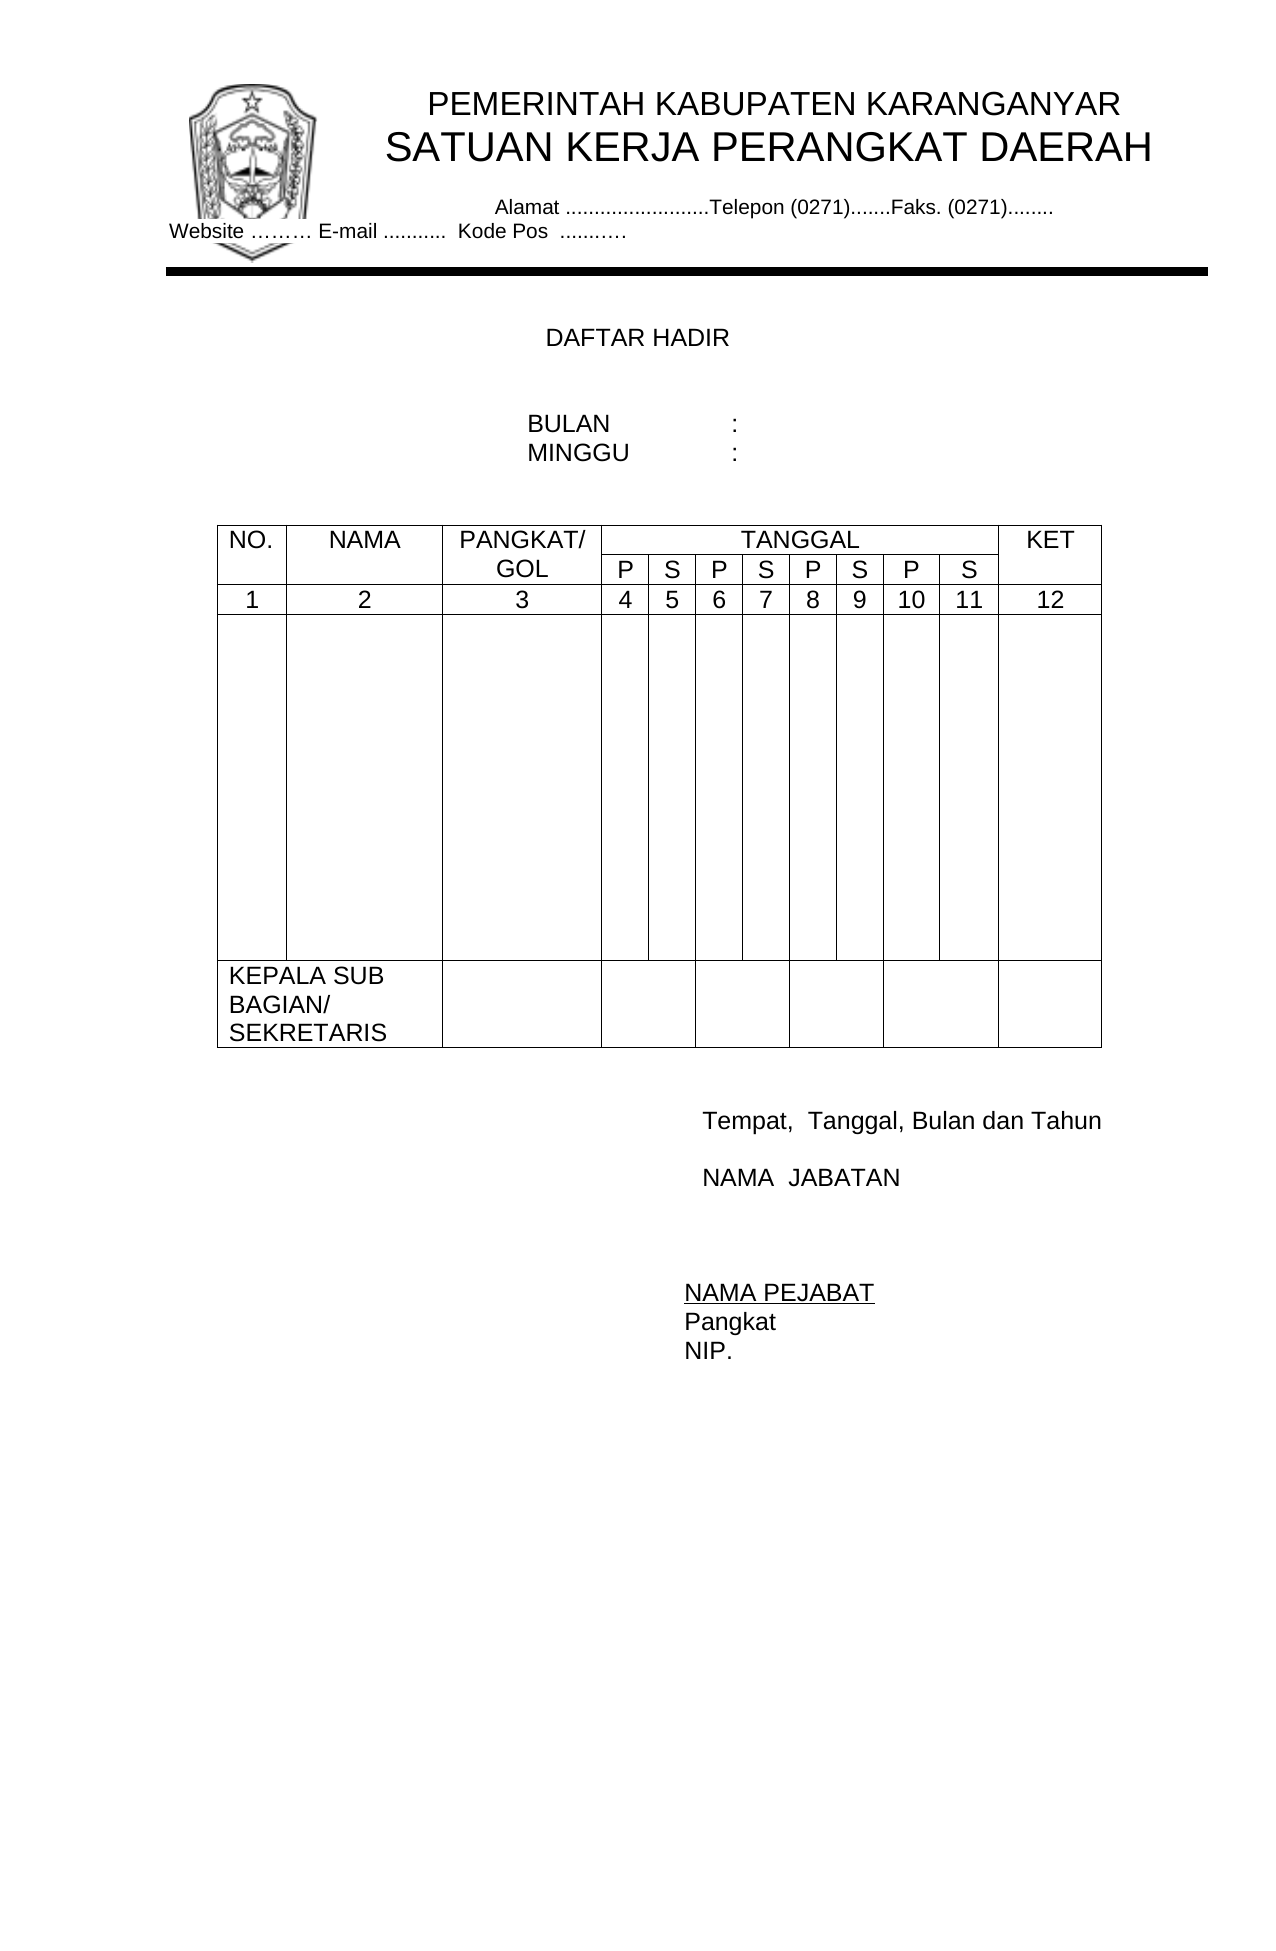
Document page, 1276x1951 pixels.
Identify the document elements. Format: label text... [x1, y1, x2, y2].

table_cell [602, 615, 648, 960]
table_cell P [602, 555, 648, 584]
table_header NAMA [287, 526, 442, 584]
text Tempat, Tanggal, Bulan dan Tahun [150, 1106, 1125, 1134]
table_cell S [837, 555, 883, 584]
table_cell KEPALA SUB BAGIAN/ SEKRETARIS [218, 961, 442, 1047]
table_cell 4 [602, 585, 648, 614]
table_cell [743, 615, 789, 960]
table_header PANGKAT/ GOL [443, 526, 601, 584]
table_cell 7 [743, 585, 789, 614]
table_header PEMERINTAH KABUPATEN KARANGANYAR SATUAN KERJA PERANGKAT DAERAH Alamat .........................Telepon (0271).......Faks. (0271)........ [169, 84, 1204, 267]
table_cell 1 [218, 585, 286, 614]
table_cell 6 [696, 585, 742, 614]
table_cell [940, 615, 998, 960]
table_header [318, 84, 345, 219]
table_cell P [884, 555, 939, 584]
table_cell [696, 615, 742, 960]
table_cell [602, 961, 695, 1047]
table_cell 12 [999, 585, 1101, 614]
table_cell 11 [940, 585, 998, 614]
table_cell [218, 615, 286, 960]
table_cell [790, 615, 836, 960]
table_cell 5 [649, 585, 695, 614]
table_cell 3 [443, 585, 601, 614]
table_cell [837, 615, 883, 960]
text DAFTAR HADIR [150, 323, 1125, 352]
table_cell [884, 961, 998, 1047]
table_cell P [790, 555, 836, 584]
text NIP. [206, 1336, 1125, 1364]
text MINGGU : [206, 438, 1125, 467]
table_cell 2 [287, 585, 442, 614]
table_cell S [940, 555, 998, 584]
table_cell S [649, 555, 695, 584]
table_cell [884, 615, 939, 960]
table_cell [443, 615, 601, 960]
table_cell P [696, 555, 742, 584]
table_header NO. [218, 526, 286, 584]
table_cell 9 [837, 585, 883, 614]
text NAMA PEJABAT [206, 1278, 1125, 1307]
table_cell [696, 961, 789, 1047]
table_header [161, 84, 345, 271]
table_cell S [743, 555, 789, 584]
table_cell [287, 615, 442, 960]
table_cell [790, 961, 883, 1047]
table_cell 8 [790, 585, 836, 614]
text NAMA JABATAN [150, 1163, 1125, 1192]
table_cell [999, 615, 1101, 960]
table_cell [649, 615, 695, 960]
table_cell [443, 961, 601, 1047]
table_cell 10 [884, 585, 939, 614]
table_header KET [999, 526, 1101, 584]
text Pangkat [206, 1307, 1125, 1336]
table_header TANGGAL [602, 526, 998, 554]
text BULAN : [206, 409, 1125, 438]
table_cell [999, 961, 1101, 1047]
